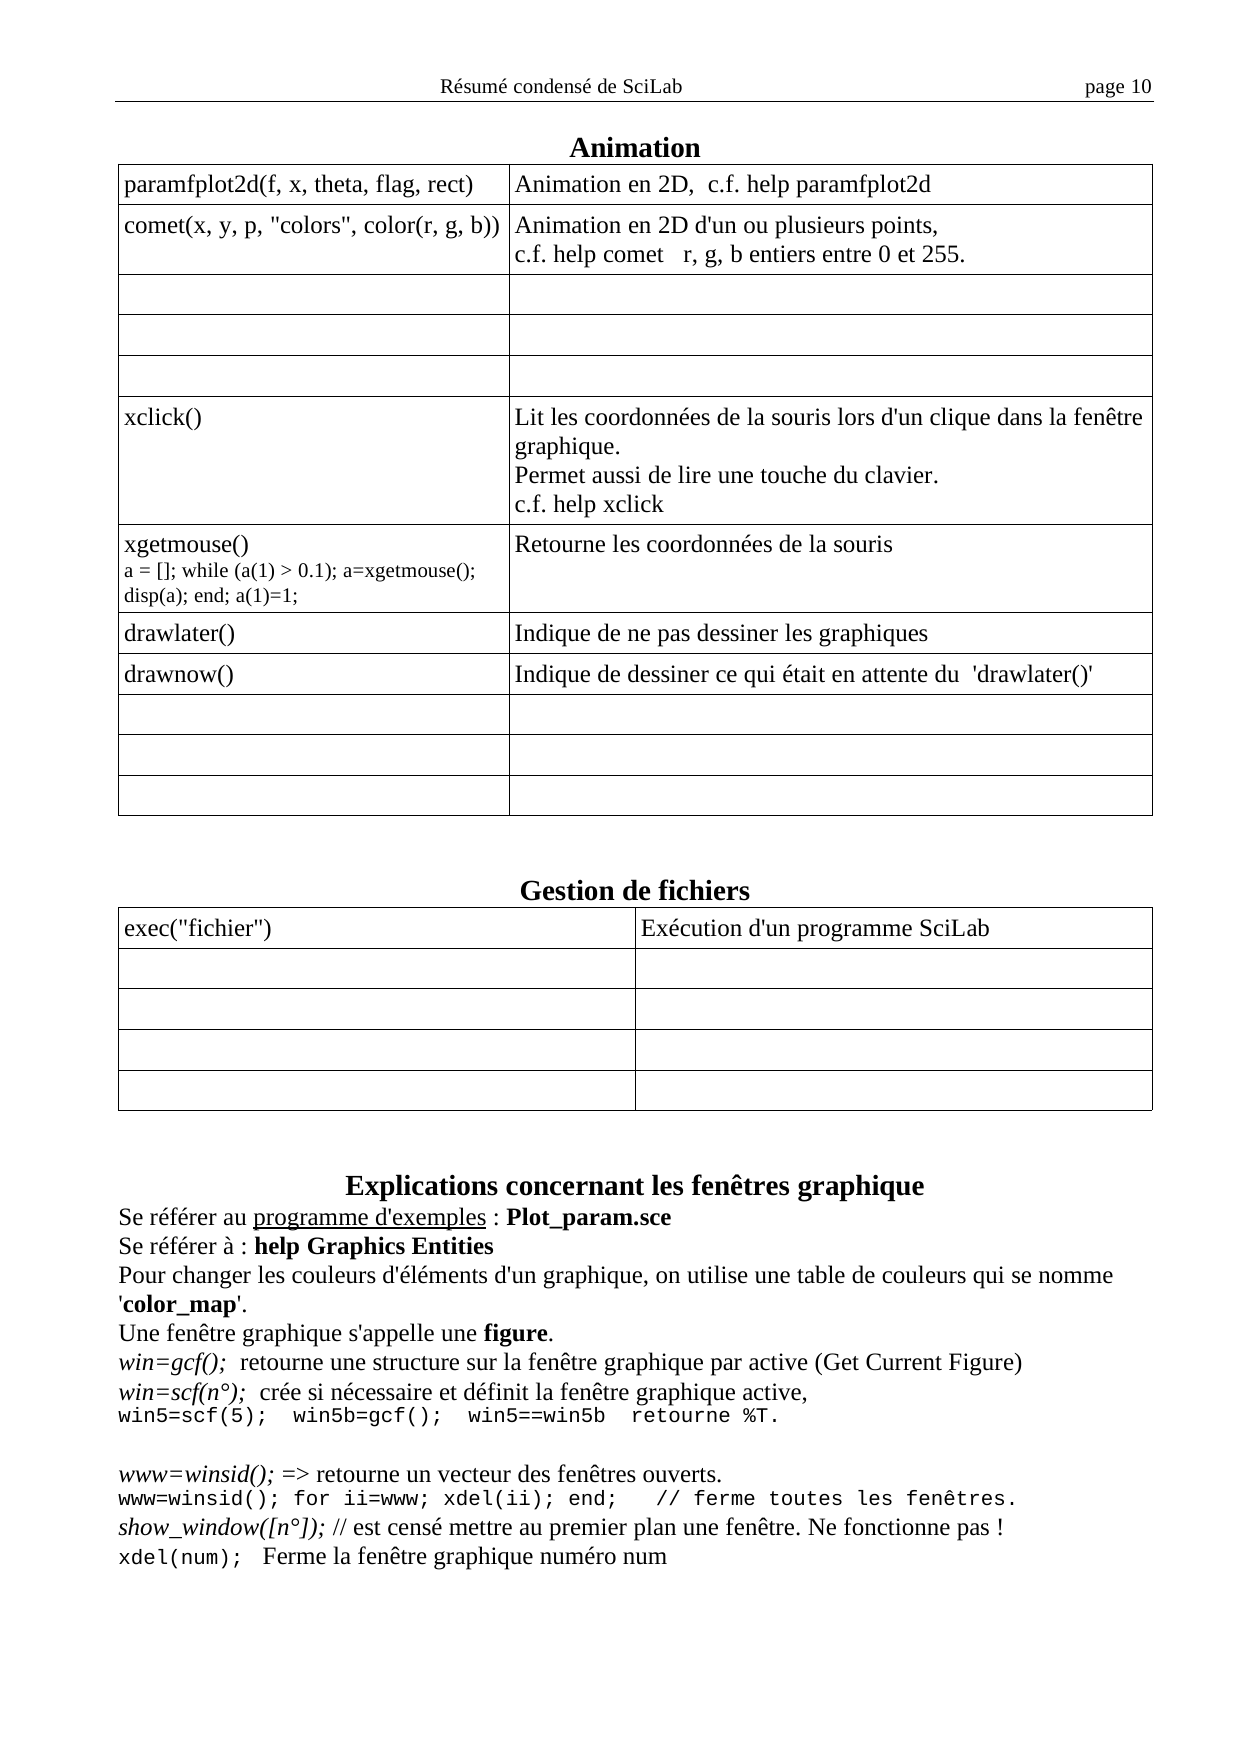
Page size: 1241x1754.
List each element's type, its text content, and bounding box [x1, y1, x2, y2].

text win=scf(n°); crée si nécessaire et définit la fenêtre graphique active, [118, 1376, 1152, 1405]
table_cell [510, 735, 1152, 775]
table_header Exécution d'un programme SciLab [636, 908, 1152, 948]
table_cell Retourne les coordonnées de la souris [510, 525, 1152, 612]
text win5=scf(5); win5b=gcf(); win5==win5b retourne %T. [118, 1405, 1152, 1429]
text Se référer à : help Graphics Entities [118, 1231, 1152, 1260]
table_cell [510, 695, 1152, 734]
table_cell [119, 1071, 635, 1110]
table_cell Indique de dessiner ce qui était en attente du 'drawlater()' [510, 654, 1152, 693]
table_cell [636, 989, 1152, 1029]
text Se référer au programme d'exemples : Plot_param.sce [118, 1202, 1152, 1231]
text www=winsid(); => retourne un vecteur des fenêtres ouverts. [118, 1458, 1152, 1487]
table_cell [636, 1071, 1152, 1110]
table_cell [636, 949, 1152, 988]
table_cell [119, 356, 509, 396]
text Explications concernant les fenêtres graphique [118, 1168, 1152, 1202]
table_cell [510, 315, 1152, 355]
table_header paramfplot2d(f, x, theta, flag, rect) [119, 165, 509, 204]
table_cell [510, 356, 1152, 396]
text Une fenêtre graphique s'appelle une figure. [118, 1318, 1152, 1347]
table_cell comet(x, y, p, "colors", color(r, g, b)) [119, 205, 509, 274]
text Pour changer les couleurs d'éléments d'un graphique, on utilise une table de couleurs qui se nomme 'color_map'. [118, 1260, 1152, 1318]
table_cell Animation en 2D d'un ou plusieurs points, c.f. help comet r, g, b entiers entre 0 et 255. [510, 205, 1152, 274]
table_cell [119, 315, 509, 355]
table_cell [510, 275, 1152, 314]
text win=gcf(); retourne une structure sur la fenêtre graphique par active (Get Current Figure) [118, 1347, 1152, 1376]
table_cell [119, 949, 635, 988]
table_cell [119, 275, 509, 314]
table_cell drawlater() [119, 613, 509, 653]
table_cell drawnow() [119, 654, 509, 693]
table_cell [119, 1030, 635, 1069]
table_cell Indique de ne pas dessiner les graphiques [510, 613, 1152, 653]
text show_window([n°]); // est censé mettre au premier plan une fenêtre. Ne fonctionne pas ! [118, 1511, 1152, 1541]
table_cell [510, 776, 1152, 815]
table_cell [119, 989, 635, 1029]
table_cell [119, 695, 509, 734]
text Gestion de fichiers [118, 873, 1152, 907]
table_header Animation en 2D, c.f. help paramfplot2d [510, 165, 1152, 204]
table_cell [636, 1030, 1152, 1069]
table_cell xgetmouse() a = []; while (a(1) > 0.1); a=xgetmouse(); disp(a); end; a(1)=1; [119, 525, 509, 612]
text xdel(num); Ferme la fenêtre graphique numéro num [118, 1541, 1152, 1571]
text Animation [118, 130, 1152, 163]
table_cell [119, 735, 509, 775]
table_cell [119, 776, 509, 815]
table_header exec("fichier") [119, 908, 635, 948]
table_cell xclick() [119, 397, 509, 523]
table_cell Lit les coordonnées de la souris lors d'un clique dans la fenêtre graphique. Permet aussi de lire une touche du clavier. c.f. help xclick [510, 397, 1152, 523]
text www=winsid(); for ii=www; xdel(ii); end; // ferme toutes les fenêtres. [118, 1487, 1152, 1511]
